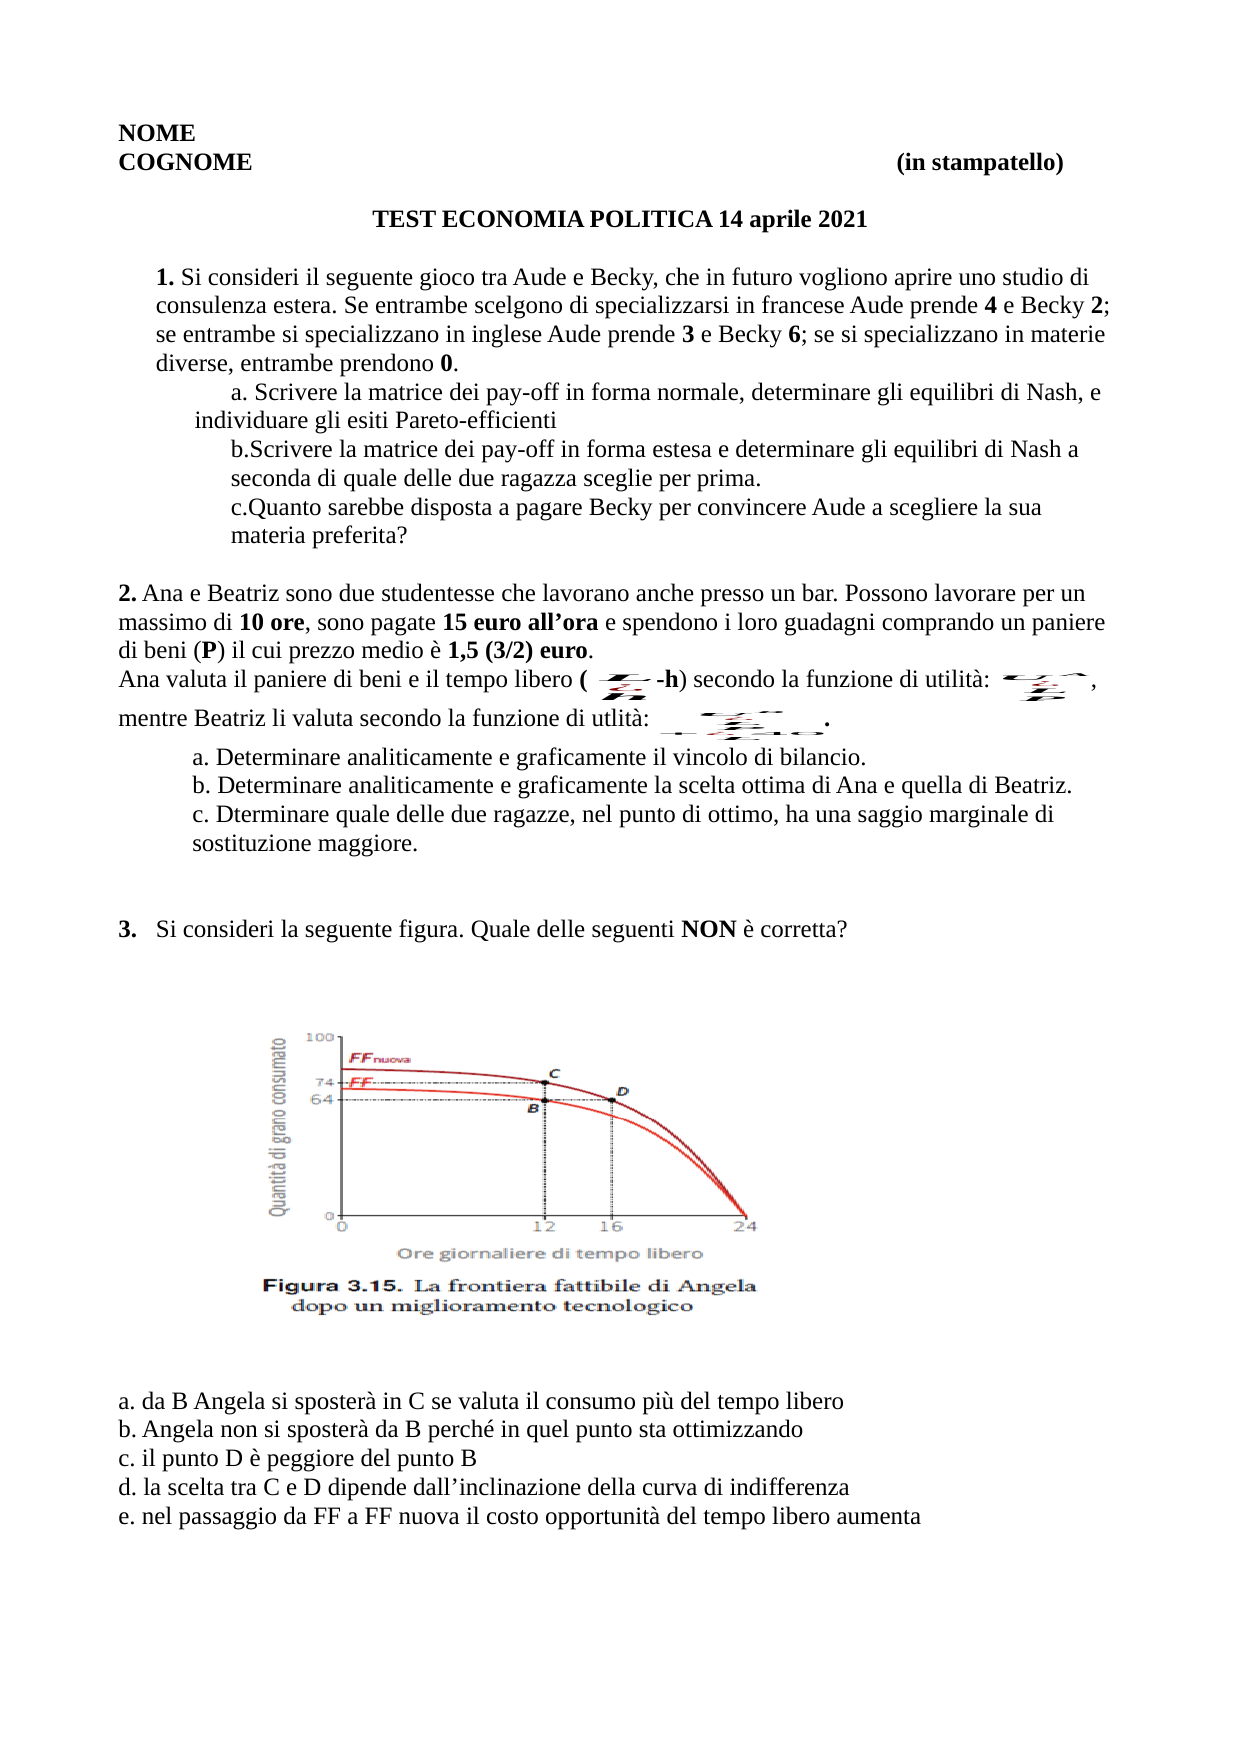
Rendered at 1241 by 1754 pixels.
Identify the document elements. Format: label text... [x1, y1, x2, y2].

text d. la scelta tra C e D dipende dall’inclinazione della curva di indifferenza [118, 1472, 1122, 1501]
text c.Quanto sarebbe disposta a pagare Becky per convincere Aude a scegliere la sua materia preferita? [231, 492, 1122, 549]
text b.Scrivere la matrice dei pay-off in forma estesa e determinare gli equilibri di Nash a seconda di quale delle due ragazza sceglie per prima. [231, 434, 1122, 492]
text b. Angela non si sposterà da B perché in quel punto sta ottimizzando [118, 1414, 1122, 1443]
text TEST ECONOMIA POLITICA 14 aprile 2021 [118, 204, 1122, 233]
text c. Dterminare quale delle due ragazze, nel punto di ottimo, ha una saggio marginale di sostituzione maggiore. [192, 799, 1122, 857]
text 1. Si consideri il seguente gioco tra Aude e Becky, che in futuro vogliono aprire uno studio di consulenza estera. Se entrambe scelgono di specializzarsi in francese Aude prende 4 e Becky 2; se entrambe si specializzano in inglese Aude prende 3 e Becky 6; se si specializzano in materie diverse, entrambe prendono 0. [156, 262, 1122, 377]
text e. nel passaggio da FF a FF nuova il costo opportunità del tempo libero aumenta [118, 1501, 1122, 1529]
text COGNOME (in stampatello) [118, 147, 1122, 176]
text NOME [118, 118, 1122, 147]
text Ana valuta il paniere di beni e il tempo libero ( -h) secondo la funzione di utilità: , mentre Beatriz li valuta secondo la funzione di utlità: . [118, 664, 1122, 742]
text a. Scrivere la matrice dei pay-off in forma normale, determinare gli equilibri di Nash, e individuare gli esiti Pareto-efficienti [194, 377, 1122, 434]
text b. Determinare analiticamente e graficamente la scelta ottima di Ana e quella di Beatriz. [118, 770, 1122, 799]
text a. da B Angela si sposterà in C se valuta il consumo più del tempo libero [118, 1386, 1122, 1414]
text c. il punto D è peggiore del punto B [118, 1443, 1122, 1472]
text 2. Ana e Beatriz sono due studentesse che lavorano anche presso un bar. Possono lavorare per un massimo di 10 ore, sono pagate 15 euro all’ora e spendono i loro guadagni comprando un paniere di beni (P) il cui prezzo medio è 1,5 (3/2) euro. [118, 578, 1122, 664]
text a. Determinare analiticamente e graficamente il vincolo di bilancio. [192, 742, 1122, 770]
list Si consideri la seguente figura. Quale delle seguenti NON è corretta? [118, 914, 1122, 943]
